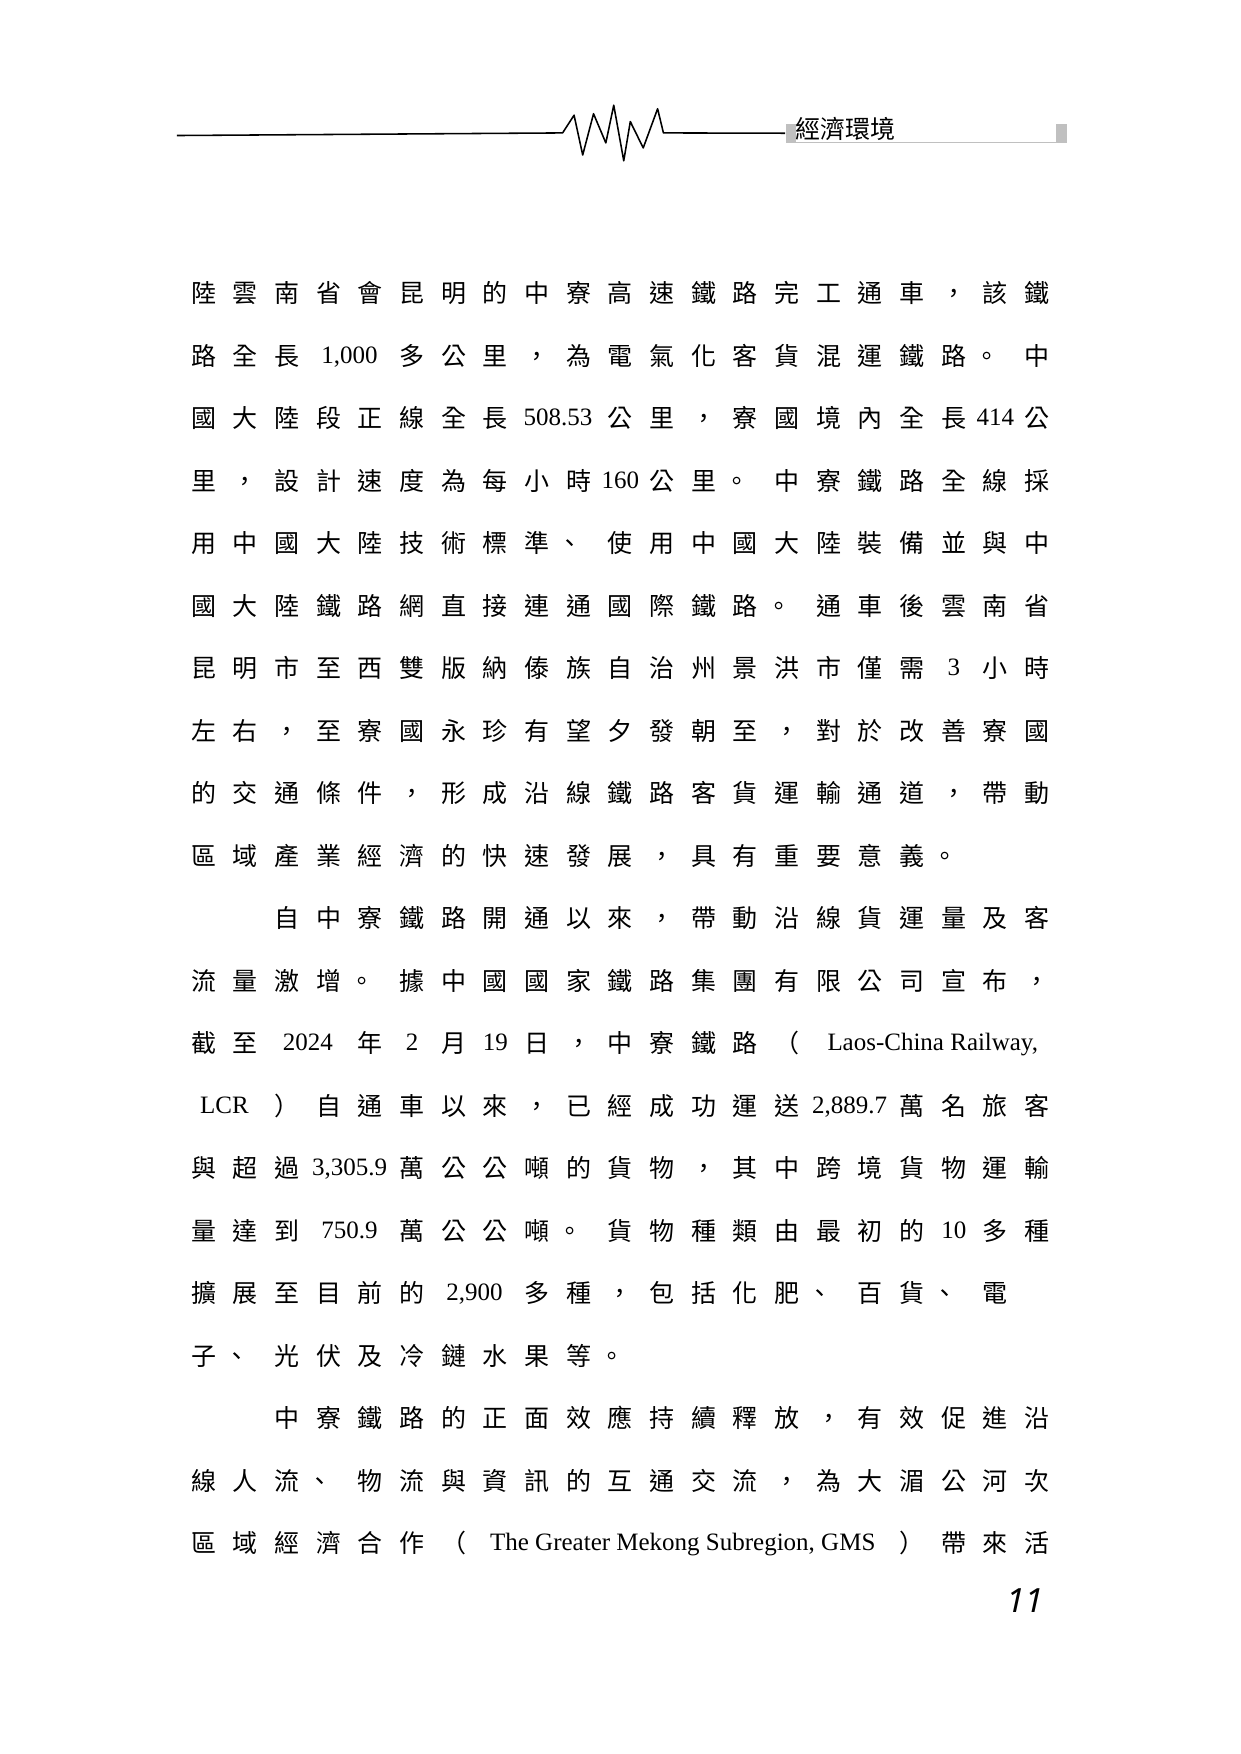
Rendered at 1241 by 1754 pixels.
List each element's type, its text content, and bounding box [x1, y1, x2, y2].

text 陸雲南省會昆明的中寮高速鐵路完工通車，該鐵路全長1,000多公里，為電氣化客貨混運鐵路。中國大陸段正線全長508.53公里，寮國境內全長414公里，設計速度為每小時160公里。中寮鐵路全線採用中國大陸技術標準、使用中國大陸裝備並與中國大陸鐵路網直接連通國際鐵路。通車後雲南省昆明市至西雙版納傣族自治州景洪市僅需3小時左右，至寮國永珍有望夕發朝至，對於改善寮國的交通條件，形成沿線鐵路客貨運輸通道，帶動區域產業經濟的快速發展，具有重要意義。 [183, 250, 1058, 875]
text 自中寮鐵路開通以來，帶動沿線貨運量及客流量激增。據中國國家鐵路集團有限公司宣布，截至2024年2月19日，中寮鐵路（Laos-China Railway, LCR）自通車以來，已經成功運送2,889.7萬名旅客與超過3,305.9萬公公噸的貨物，其中跨境貨物運輸量達到750.9萬公公噸。貨物種類由最初的10多種擴展至目前的2,900多種，包括化肥、百貨、電子、光伏及冷鏈水果等。 [183, 875, 1058, 1375]
text 中寮鐵路的正面效應持續釋放，有效促進沿線人流、物流與資訊的互通交流，為大湄公河次區域經濟合作（The Greater Mekong Subregion, GMS）帶來活 [183, 1375, 1058, 1563]
